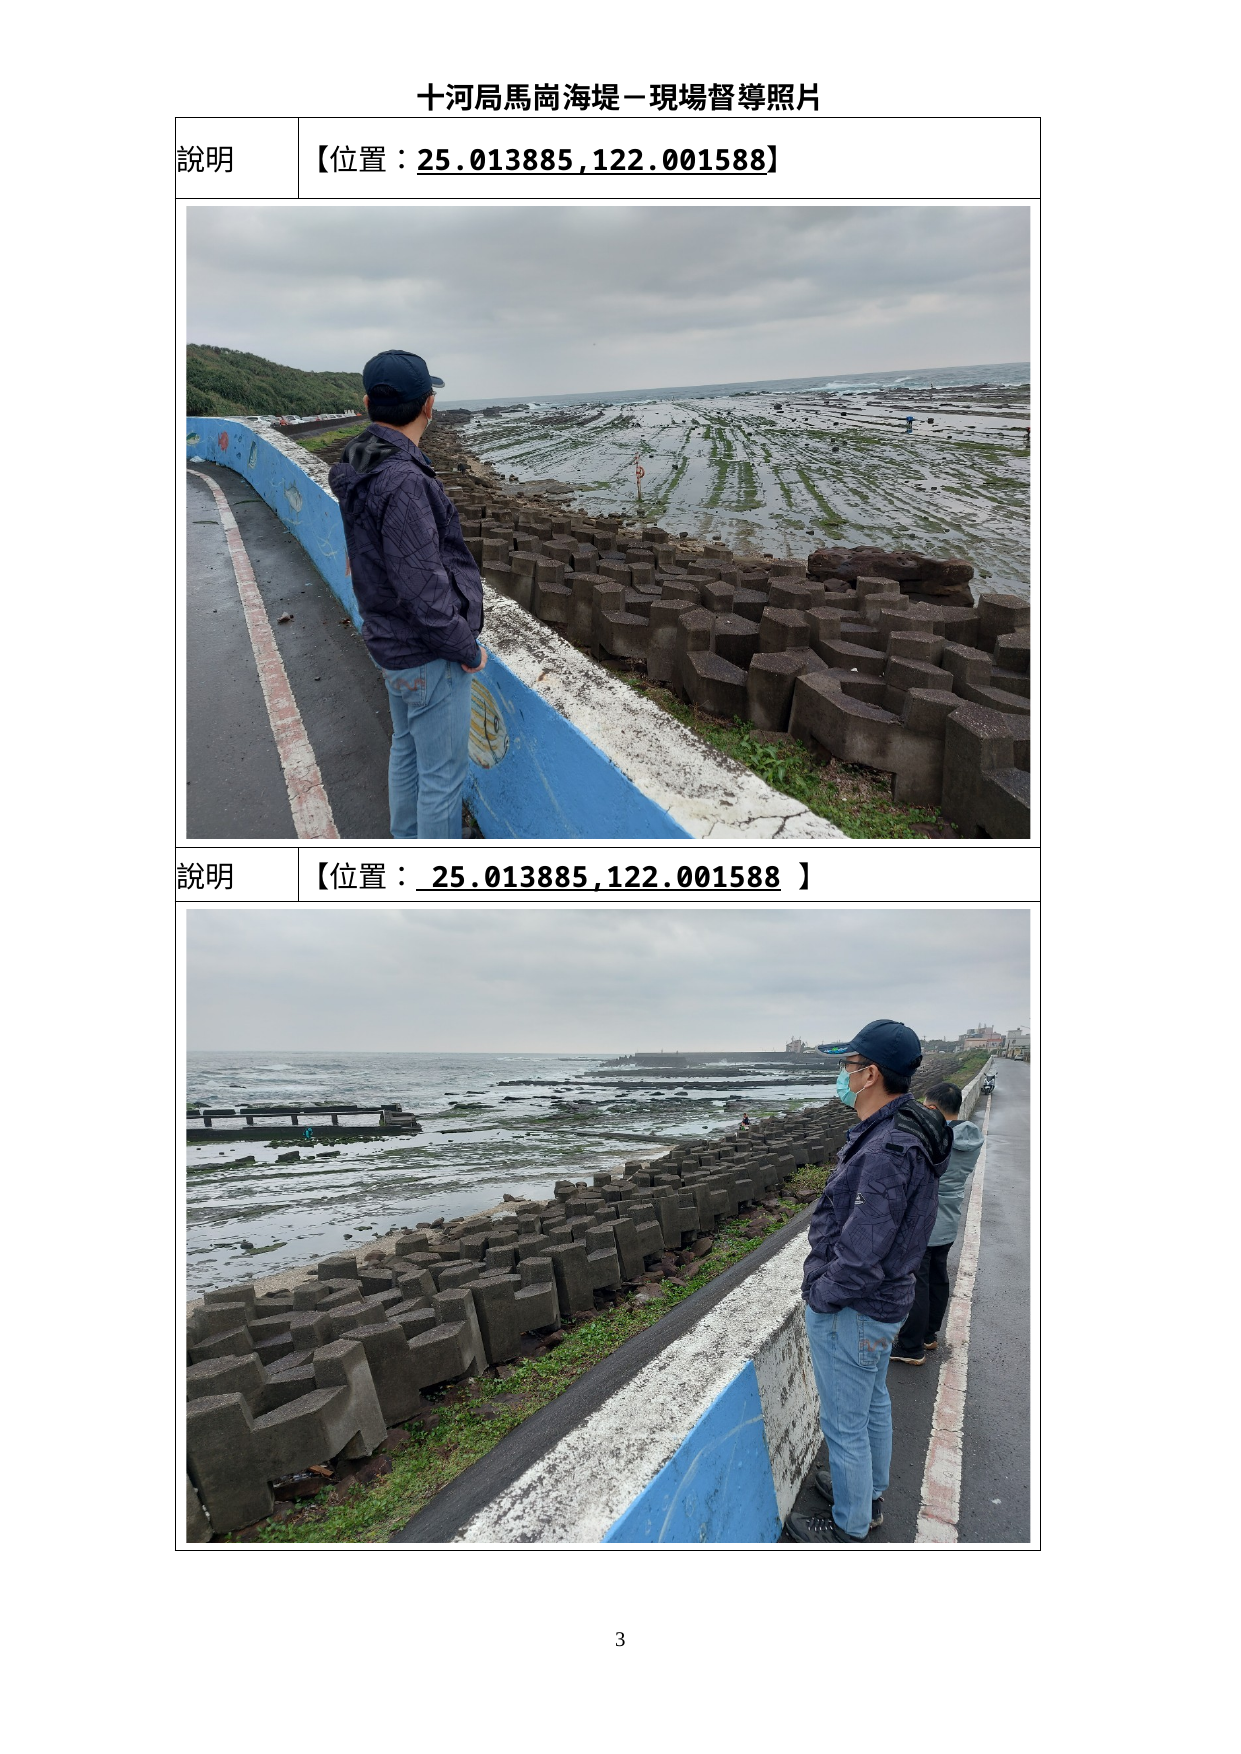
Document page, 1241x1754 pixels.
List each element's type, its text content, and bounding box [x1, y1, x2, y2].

table_cell [176, 199, 1040, 847]
table_cell 【位置： 25.013885,122.001588 】 [299, 848, 1040, 901]
table_cell [176, 902, 1040, 1550]
table_cell 說明 [176, 848, 298, 901]
table_header 【位置：25.013885,122.001588】 [299, 118, 1040, 197]
text 十河局馬崗海堤－現場督導照片 [187, 75, 1053, 117]
table_header 說明 [176, 118, 298, 197]
